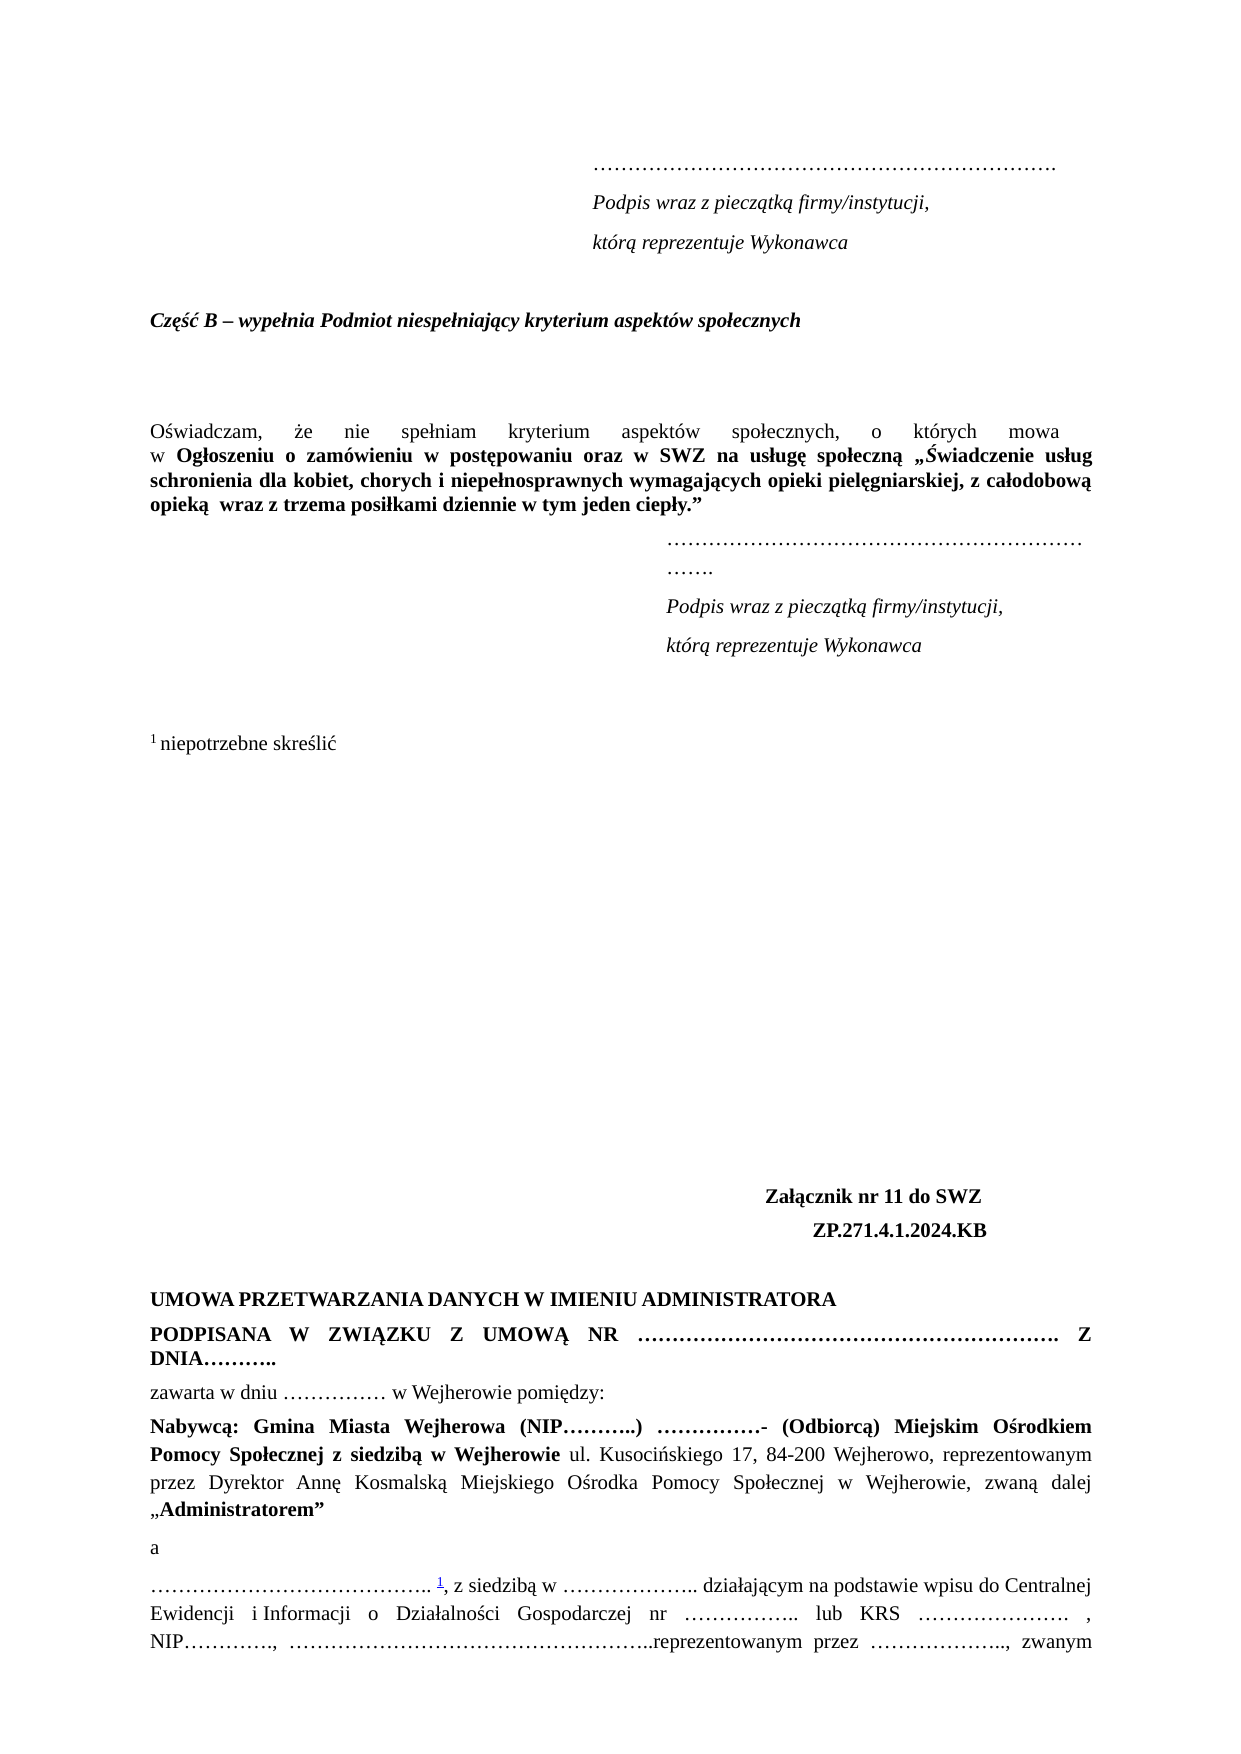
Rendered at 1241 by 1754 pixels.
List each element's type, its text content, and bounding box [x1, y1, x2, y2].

text a [150, 1535, 1092, 1559]
text którą reprezentuje Wykonawca [666, 633, 1092, 657]
text 1 niepotrzebne skreślić [150, 731, 1092, 754]
text Podpis wraz z pieczątką firmy/instytucji, [592, 190, 1092, 214]
text Nabywcą: Gmina Miasta Wejherowa (NIP………..) ……………- (Odbiorcą) Miejskim Ośrodkiem Pomocy Społecznej z siedzibą w Wejherowie ul. Kusocińskiego 17, 84-200 Wejherowo, reprezentowanym przez Dyrektor Annę Kosmalską Miejskiego Ośrodka Pomocy Społecznej w Wejherowie, zwaną dalej „Administratorem” [150, 1414, 1092, 1521]
text Załącznik nr 11 do SWZ [761, 1183, 1092, 1208]
text PODPISANA W ZWIĄZKU Z UMOWĄ NR ……………………………………………………. Z DNIA……….. [150, 1321, 1092, 1369]
text którą reprezentuje Wykonawca [592, 229, 1092, 254]
text Podpis wraz z pieczątką firmy/instytucji, [666, 594, 1092, 618]
text …………………………………………………………. [666, 526, 1092, 579]
text Oświadczam, że nie spełniam kryterium aspektów społecznych, o których mowa w Ogłoszeniu o zamówieniu w postępowaniu oraz w SWZ na usługę społeczną „Świadczenie usług schronienia dla kobiet, chorych i niepełnosprawnych wymagających opieki pielęgniarskiej, z całodobową opieką wraz z trzema posiłkami dziennie w tym jeden ciepły.” [150, 419, 1092, 516]
text Część B – wypełnia Podmiot niespełniający kryterium aspektów społecznych [150, 308, 1092, 332]
text zawarta w dniu …………… w Wejherowie pomiędzy: [150, 1380, 1092, 1404]
text UMOWA PRZETWARZANIA DANYCH W IMIENIU ADMINISTRATORA [150, 1287, 1092, 1311]
text ………………………………….. 1, z siedzibą w ……………….. działającym na podstawie wpisu do Centralnej Ewidencji i Informacji o Działalności Gospodarczej nr …………….. lub KRS …………………. , NIP…………., ……………………………………………..reprezentowanym przez ……………….., zwanym [150, 1573, 1092, 1653]
text …………………………………………………………. [592, 151, 1092, 175]
text ZP.271.4.1.2024.KB [694, 1218, 1092, 1242]
